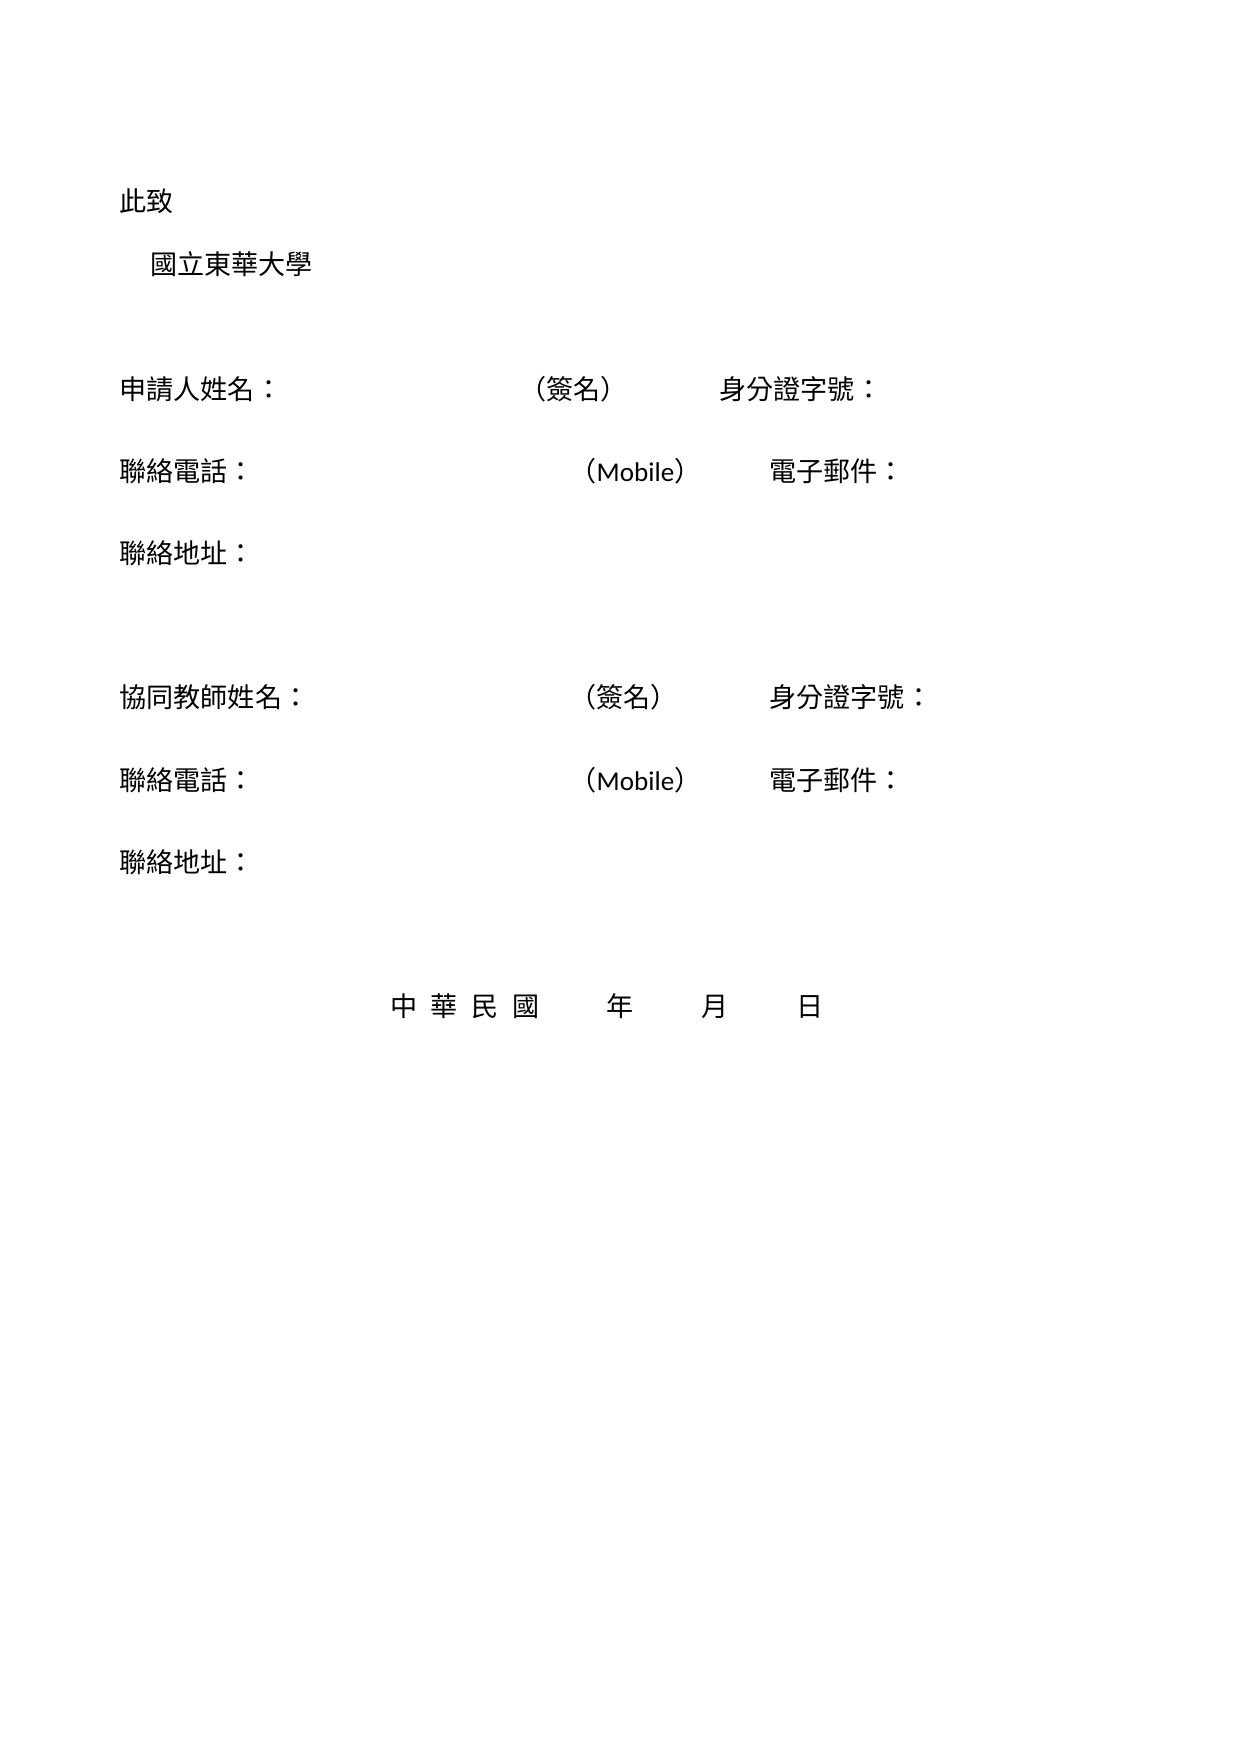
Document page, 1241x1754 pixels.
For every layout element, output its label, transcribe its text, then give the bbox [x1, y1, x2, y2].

text 聯絡地址： [119, 819, 1094, 881]
text 中 華 民 國 年 月 日 [119, 963, 1094, 1026]
text 國立東華大學 [119, 221, 1094, 283]
text 申請人姓名： （簽名） 身分證字號： [119, 346, 1094, 408]
text 聯絡電話： （Mobile） 電子郵件： [119, 737, 1094, 799]
text 協同教師姓名： （簽名） 身分證字號： [119, 654, 1094, 717]
text 聯絡地址： [119, 510, 1094, 572]
text 此致 [119, 158, 1094, 221]
text 聯絡電話： （Mobile） 電子郵件： [119, 428, 1094, 490]
